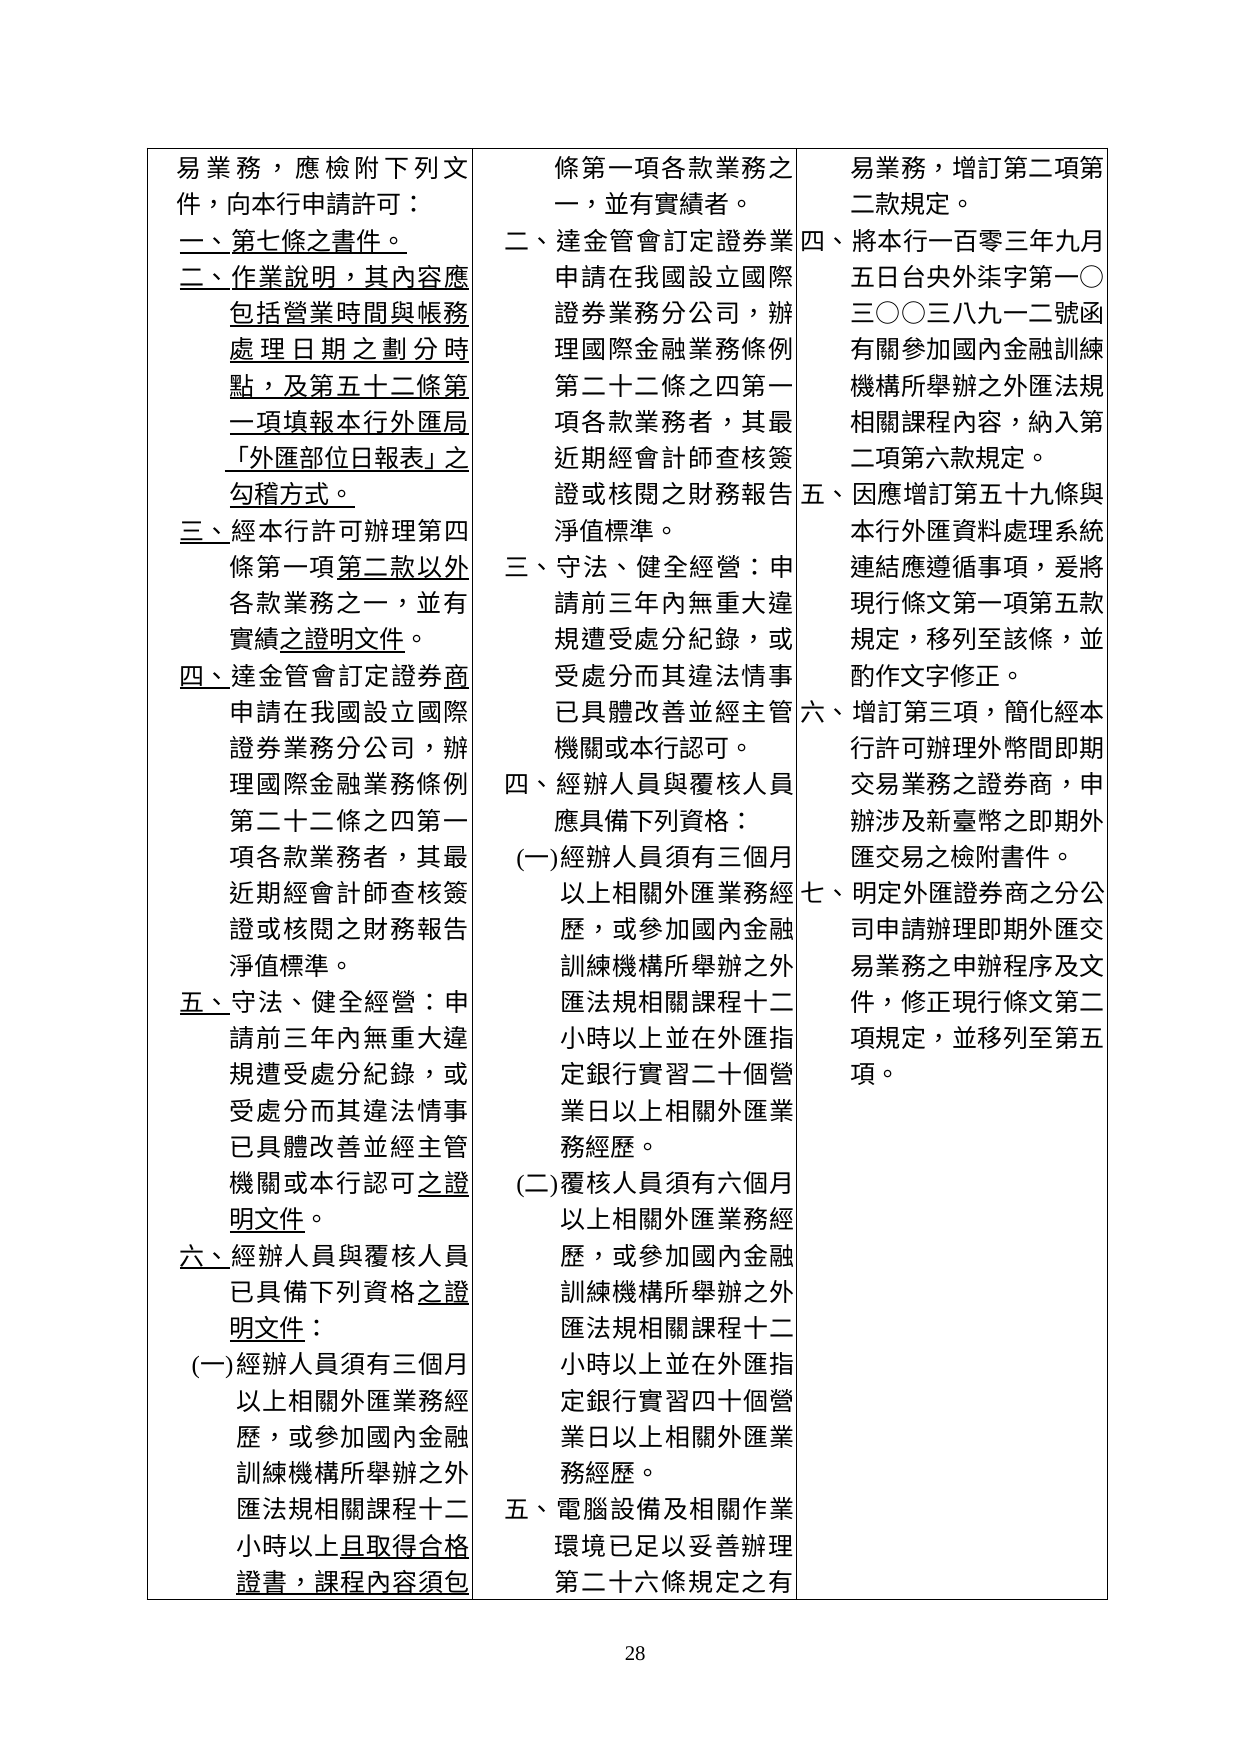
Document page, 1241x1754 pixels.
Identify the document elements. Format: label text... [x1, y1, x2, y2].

table_cell (即期外匯交易業務之申辦) 第四十七條 證券商同時為證券交易法第十六條規定之證券承銷商、證券自營商及證券經紀商者，始得申辦即期外匯交易業務。 證券商辦理即期外匯交易業務，應檢附下列文件，向本行申請許可： 第七條之書件。 作業說明，其內容應包括營業時間與帳務處理日期之劃分時點，及第五十二條第一項填報本行外匯局「外匯部位日報表」之勾稽方式。 經本行許可辦理第四條第一項第二款以外各款業務之一，並有實績之證明文件。 達金管會訂定證券商申請在我國設立國際證券業務分公司，辦理國際金融業務條例第二十二條之四第一項各款業務者，其最近期經會計師查核簽證或核閱之財務報告淨值標準。 守法、健全經營：申請前三年內無重大違規遭受處分紀錄，或受處分而其違法情事已具體改善並經主管機關或本行認可之證明文件。 經辦人員與覆核人員已具備下列資格之證明文件： 經辦人員須有三個月以上相關外匯業務經歷，或參加國內金融訓練機構所舉辦之外匯法規相關課程十二小時以上且取得合格證書，課程內容須包括證券業辦理外匯業務與外匯收支或交易申報相關法規及外匯風險管理，並在外匯指定銀行實習二十個營業日以上相關外匯業務經歷。 覆核人員須有六個月以上相關外匯業務經歷，或參加符合前目規定課程並在外匯指定銀行實習四十個營業日以上相關外匯業務經歷。 證券商於本辦法修正施行前，已經本行許可辦理外幣間即期交易業務者，增加辦理涉及新臺幣之即期外匯交易，僅需檢附下列文件，向本行申請許可： 董事會決議辦理該項業務議事錄。 法規遵循聲明書。 前項第二款及第五款文件。 第二項第二款作業說明異動，應事先報經本行同意。 外匯證券商之分公司申請辦理即期外匯交易業務，應依下列規定辦理： 於其總公司經本行許可辦理該項業務具有實績者，始得申請。 由總公司備文檢附該分公司許可證照影本及符合第二項第六款之經辦與覆核人員資格文件向本行申請。 [148, 149, 472, 1599]
table_cell (外幣間即期交易業務之申辦) 第二十五條 證券業辦理外幣間即期交易業務，應由總公司備文，除檢附第六條之書件外，並應檢附符合下列資格之證明文件，向本行申請許可： 經本行許可辦理第四條第一項各款業務之一，並有實績者。 達金管會訂定證券業申請在我國設立國際證券業務分公司，辦理國際金融業務條例第二十二條之四第一項各款業務者，其最近期經會計師查核簽證或核閱之財務報告淨值標準。 守法、健全經營：申請前三年內無重大違規遭受處分紀錄，或受處分而其違法情事已具體改善並經主管機關或本行認可。 經辦人員與覆核人員應具備下列資格： 經辦人員須有三個月以上相關外匯業務經歷，或參加國內金融訓練機構所舉辦之外匯法規相關課程十二小時以上並在外匯指定銀行實習二十個營業日以上相關外匯業務經歷。 覆核人員須有六個月以上相關外匯業務經歷，或參加國內金融訓練機構所舉辦之外匯法規相關課程十二小時以上並在外匯指定銀行實習四十個營業日以上相關外匯業務經歷。 電腦設備及相關作業環境已足以妥善辦理第二十六條規定之有關事項。 證券業分公司申請辦理外幣間即期交易業務，應於其總公司經本行許可辦理該項業務，且辦理情形良好者，始得申請。 [473, 149, 796, 1599]
table_cell 易業務，增訂第二項第二款規定。 將本行一百零三年九月五日台央外柒字第一○三○○三八九一二號函有關參加國內金融訓練機構所舉辦之外匯法規相關課程內容，納入第二項第六款規定。 因應增訂第五十九條與本行外匯資料處理系統連結應遵循事項，爰將現行條文第一項第五款規定，移列至該條，並酌作文字修正。 增訂第三項，簡化經本行許可辦理外幣間即期交易業務之證券商，申辦涉及新臺幣之即期外匯交易之檢附書件。 明定外匯證券商之分公司申請辦理即期外匯交易業務之申辦程序及文件，修正現行條文第二項規定，並移列至第五項。 [797, 149, 1107, 1599]
